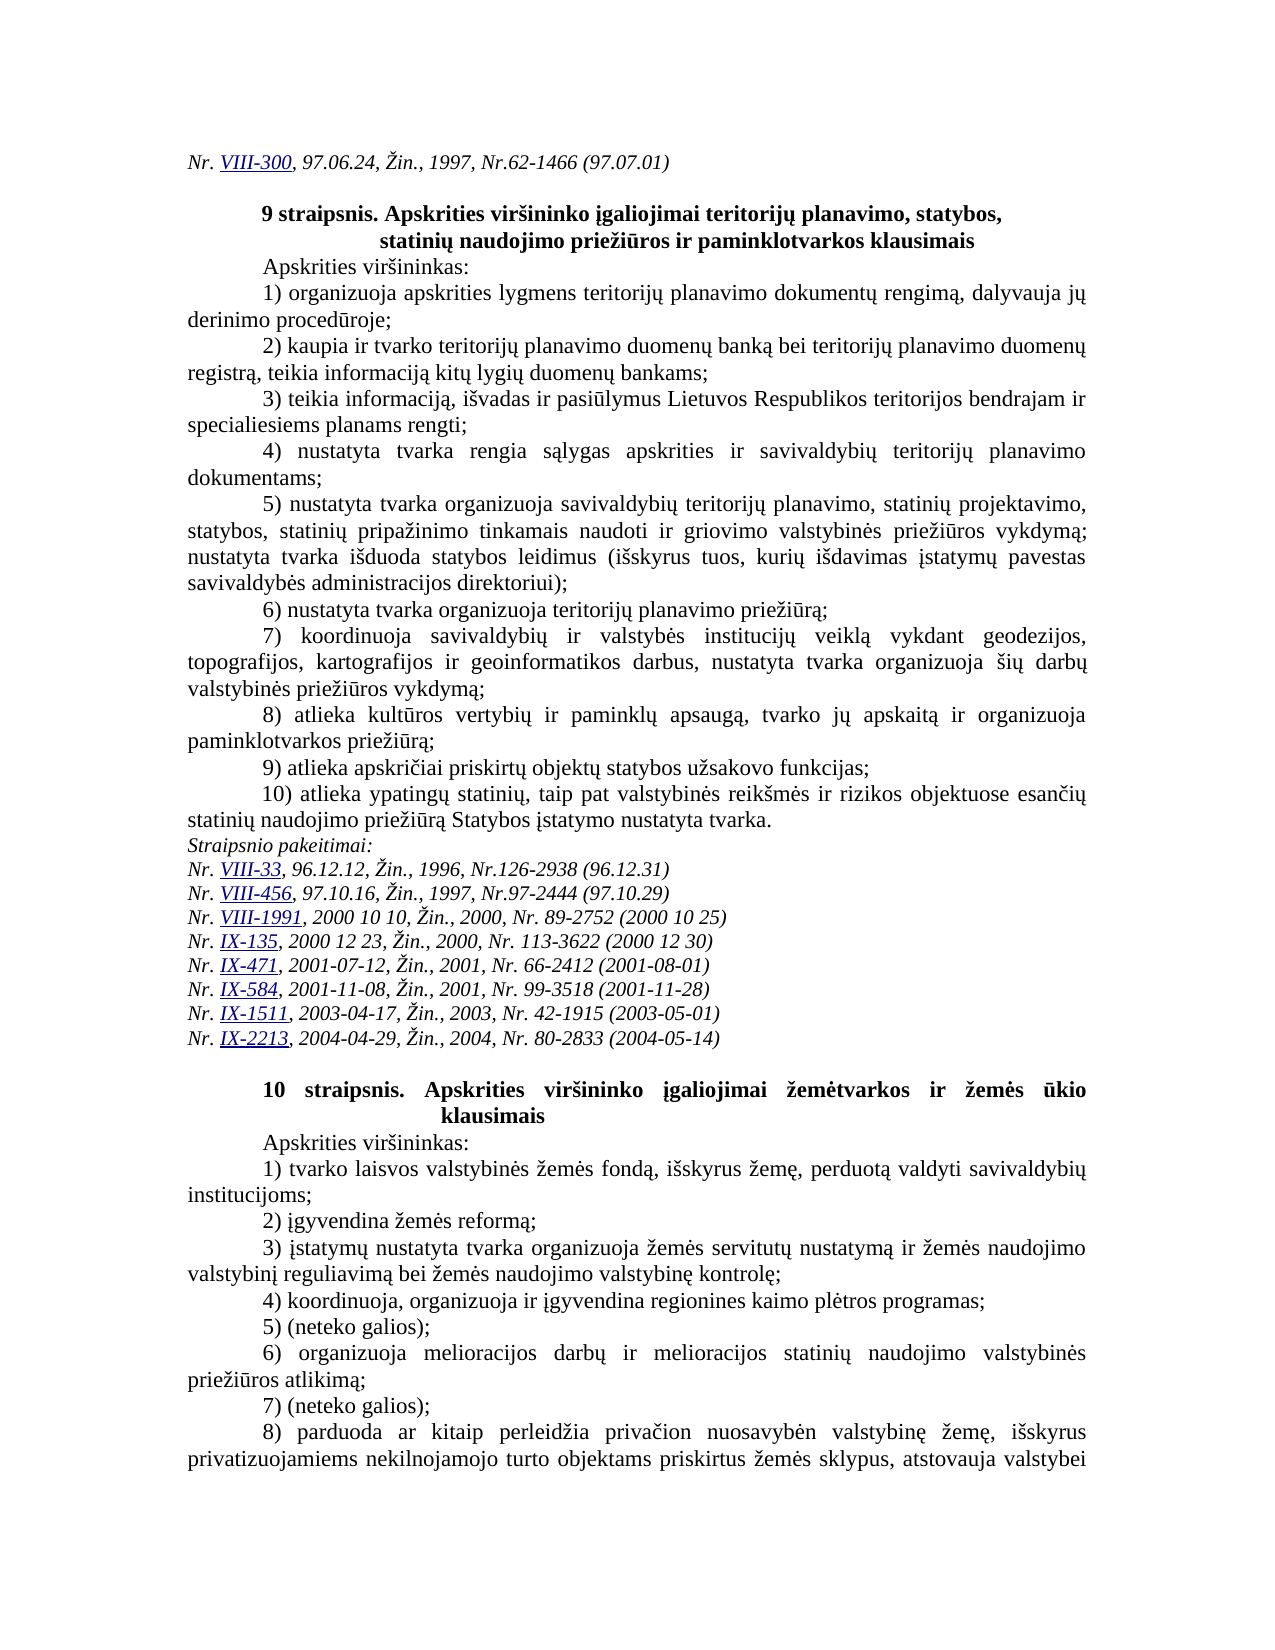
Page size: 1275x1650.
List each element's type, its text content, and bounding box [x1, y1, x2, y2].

text 9 straipsnis. Apskrities viršininko įgaliojimai teritorijų planavimo, statybos, [187, 200, 1087, 227]
text 1) organizuoja apskrities lygmens teritorijų planavimo dokumentų rengimą, dalyvauja jų derinimo procedūroje; [187, 279, 1087, 332]
text 8) parduoda ar kitaip perleidžia privačion nuosavybėn valstybinę žemę, išskyrus privatizuojamiems nekilnojamojo turto objektams priskirtus žemės sklypus, atstovauja valstybei [187, 1418, 1087, 1471]
text 3) įstatymų nustatyta tvarka organizuoja žemės servitutų nustatymą ir žemės naudojimo valstybinį reguliavimą bei žemės naudojimo valstybinę kontrolę; [187, 1234, 1087, 1287]
text 4) nustatyta tvarka rengia sąlygas apskrities ir savivaldybių teritorijų planavimo dokumentams; [187, 438, 1087, 490]
text Nr. IX-1511, 2003-04-17, Žin., 2003, Nr. 42-1915 (2003-05-01) [187, 1001, 1087, 1025]
text 5) (neteko galios); [187, 1313, 1087, 1339]
text 10) atlieka ypatingų statinių, taip pat valstybinės reikšmės ir rizikos objektuose esančių statinių naudojimo priežiūrą Statybos įstatymo nustatyta tvarka. [187, 780, 1087, 833]
text Nr. VIII-300, 97.06.24, Žin., 1997, Nr.62-1466 (97.07.01) [187, 150, 1087, 174]
text Apskrities viršininkas: [187, 253, 1087, 279]
text 1) tvarko laisvos valstybinės žemės fondą, išskyrus žemę, perduotą valdyti savivaldybių institucijoms; [187, 1155, 1087, 1208]
text Nr. VIII-456, 97.10.16, Žin., 1997, Nr.97-2444 (97.10.29) [187, 881, 1087, 905]
text 4) koordinuoja, organizuoja ir įgyvendina regionines kaimo plėtros programas; [187, 1287, 1087, 1313]
text Nr. VIII-33, 96.12.12, Žin., 1996, Nr.126-2938 (96.12.31) [187, 857, 1087, 881]
text 6) organizuoja melioracijos darbų ir melioracijos statinių naudojimo valstybinės priežiūros atlikimą; [187, 1339, 1087, 1392]
text Nr. IX-2213, 2004-04-29, Žin., 2004, Nr. 80-2833 (2004-05-14) [187, 1025, 1087, 1049]
text 9) atlieka apskričiai priskirtų objektų statybos užsakovo funkcijas; [187, 754, 1087, 780]
text Nr. IX-584, 2001-11-08, Žin., 2001, Nr. 99-3518 (2001-11-28) [187, 977, 1087, 1001]
text 2) kaupia ir tvarko teritorijų planavimo duomenų banką bei teritorijų planavimo duomenų registrą, teikia informaciją kitų lygių duomenų bankams; [187, 332, 1087, 385]
text Straipsnio pakeitimai: [187, 833, 1087, 857]
text 3) teikia informaciją, išvadas ir pasiūlymus Lietuvos Respublikos teritorijos bendrajam ir specialiesiems planams rengti; [187, 385, 1087, 438]
text Apskrities viršininkas: [187, 1128, 1087, 1155]
text 7) koordinuoja savivaldybių ir valstybės institucijų veiklą vykdant geodezijos, topografijos, kartografijos ir geoinformatikos darbus, nustatyta tvarka organizuoja šių darbų valstybinės priežiūros vykdymą; [187, 622, 1087, 701]
text 10 straipsnis. Apskrities viršininko įgaliojimai žemėtvarkos ir žemės ūkio klausimais [262, 1076, 1087, 1128]
text 6) nustatyta tvarka organizuoja teritorijų planavimo priežiūrą; [187, 596, 1087, 622]
text 7) (neteko galios); [187, 1392, 1087, 1418]
text Nr. IX-135, 2000 12 23, Žin., 2000, Nr. 113-3622 (2000 12 30) [187, 929, 1087, 953]
text statinių naudojimo priežiūros ir paminklotvarkos klausimais [187, 227, 1087, 253]
text Nr. VIII-1991, 2000 10 10, Žin., 2000, Nr. 89-2752 (2000 10 25) [187, 905, 1087, 929]
text 5) nustatyta tvarka organizuoja savivaldybių teritorijų planavimo, statinių projektavimo, statybos, statinių pripažinimo tinkamais naudoti ir griovimo valstybinės priežiūros vykdymą; nustatyta tvarka išduoda statybos leidimus (išskyrus tuos, kurių išdavimas įstatymų pavestas savivaldybės administracijos direktoriui); [187, 490, 1087, 596]
text 8) atlieka kultūros vertybių ir paminklų apsaugą, tvarko jų apskaitą ir organizuoja paminklotvarkos priežiūrą; [187, 701, 1087, 754]
text 2) įgyvendina žemės reformą; [187, 1208, 1087, 1234]
text Nr. IX-471, 2001-07-12, Žin., 2001, Nr. 66-2412 (2001-08-01) [187, 953, 1087, 977]
